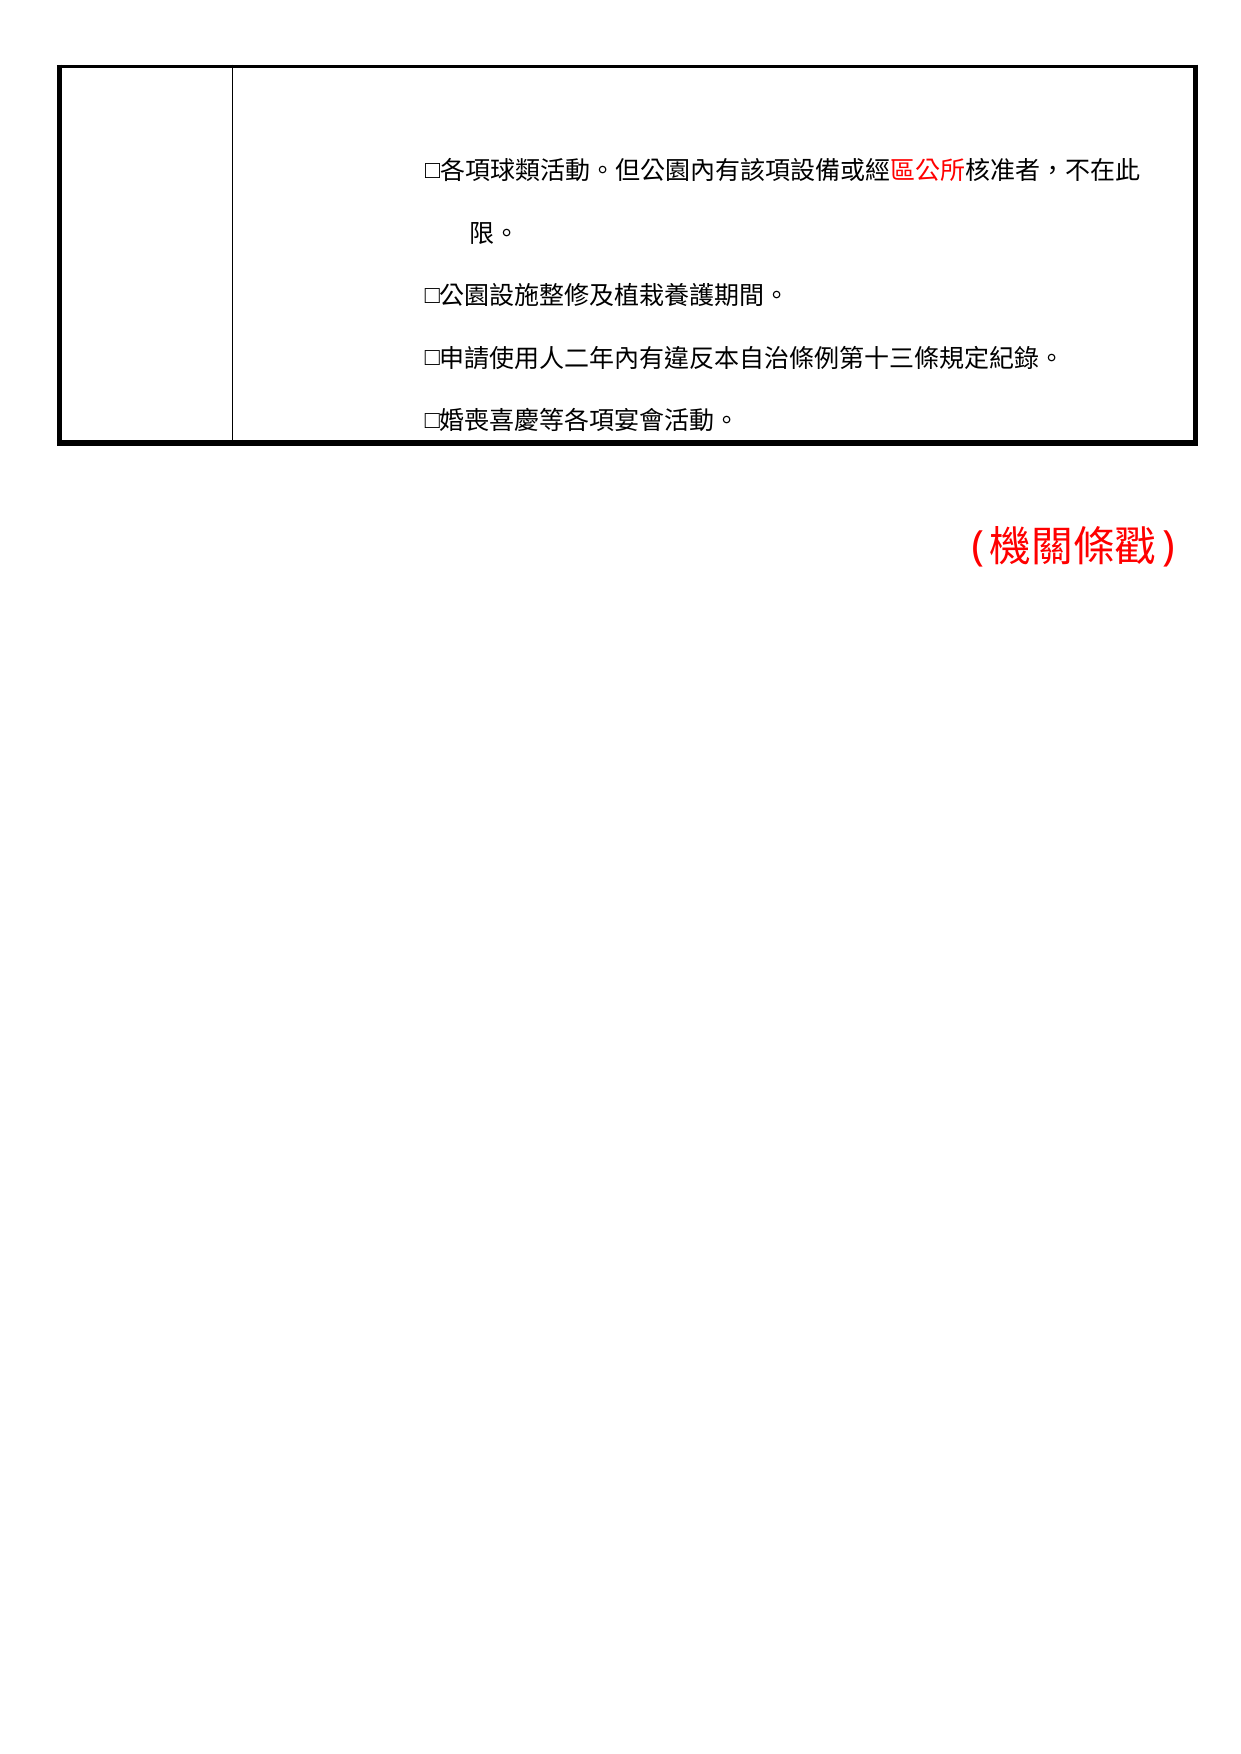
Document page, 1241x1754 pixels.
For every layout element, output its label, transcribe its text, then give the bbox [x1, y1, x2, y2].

table_cell □各項球類活動。但公園內有該項設備或經區公所核准者，不在此限。 □公園設施整修及植栽養護期間。 □申請使用人二年內有違反本自治條例第十三條規定紀錄。 □婚喪喜慶等各項宴會活動。 [233, 68, 1193, 439]
table_cell [62, 68, 232, 439]
text (機關條戳) [59, 502, 1181, 564]
